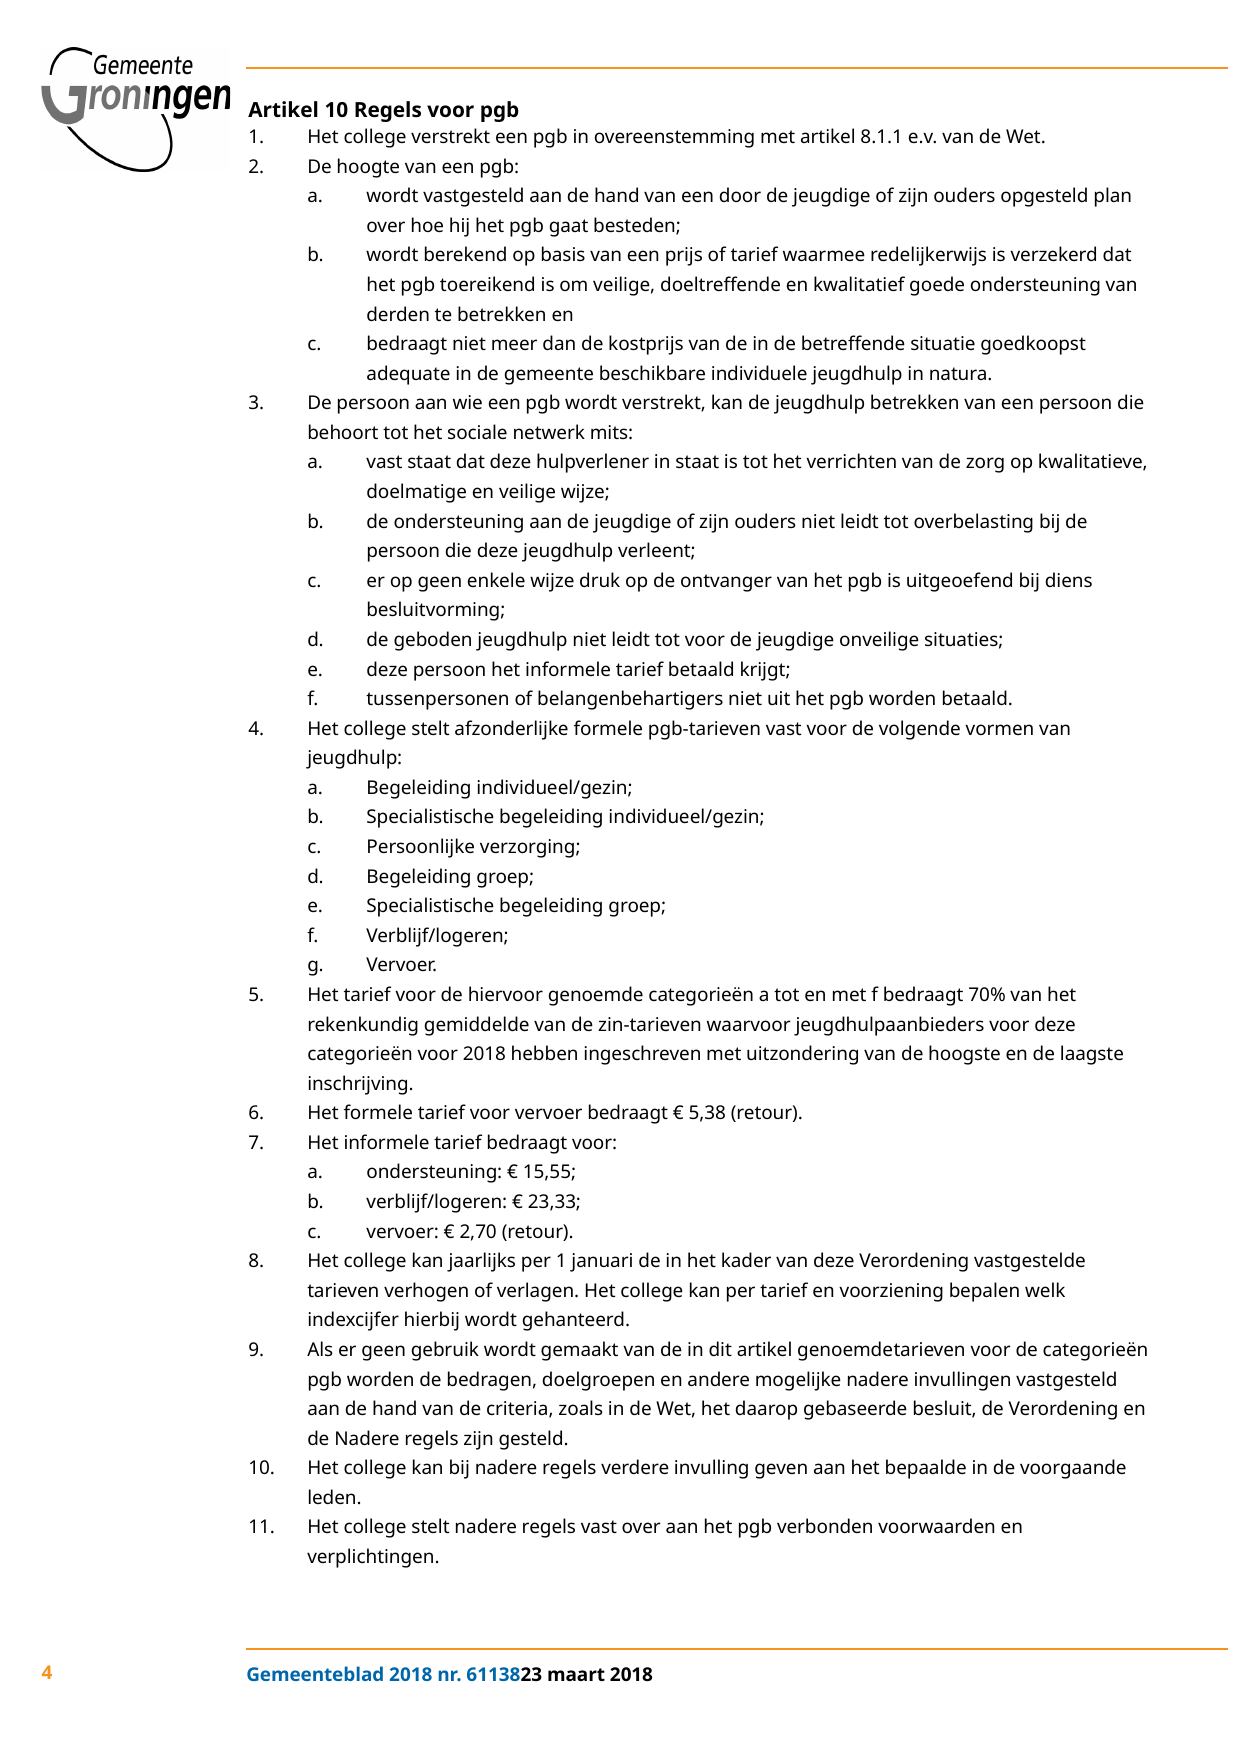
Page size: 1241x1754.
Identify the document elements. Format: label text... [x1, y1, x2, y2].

list Persoonlijke verzorging; [307, 833, 1152, 859]
list Het college kan jaarlijks per 1 januari de in het kader van deze Verordening vastgestelde tarieven verhogen of verlagen. Het college kan per tarief en voorziening bepalen welk indexcijfer hierbij wordt gehanteerd. [248, 1247, 1152, 1332]
list Het college verstrekt een pgb in overeenstemming met artikel 8.1.1 e.v. van de Wet. [248, 123, 1152, 149]
list Begeleiding individueel/gezin; [307, 774, 1152, 800]
list de geboden jeugdhulp niet leidt tot voor de jeugdige onveilige situaties; [307, 626, 1152, 652]
picture [41, 47, 231, 172]
list wordt vastgesteld aan de hand van een door de jeugdige of zijn ouders opgesteld plan over hoe hij het pgb gaat besteden; [307, 182, 1152, 238]
list Het college kan bij nadere regels verdere invulling geven aan het bepaalde in de voorgaande leden. [248, 1454, 1152, 1510]
list De persoon aan wie een pgb wordt verstrekt, kan de jeugdhulp betrekken van een persoon die behoort tot het sociale netwerk mits: [248, 389, 1152, 445]
list wordt berekend op basis van een prijs of tarief waarmee redelijkerwijs is verzekerd dat het pgb toereikend is om veilige, doeltreffende en kwalitatief goede ondersteuning van derden te betrekken en [307, 242, 1152, 326]
list Het informele tarief bedraagt voor: [248, 1129, 1152, 1155]
list Als er geen gebruik wordt gemaakt van de in dit artikel genoemdetarieven voor de categorieën pgb worden de bedragen, doelgroepen en andere mogelijke nadere invullingen vastgesteld aan de hand van de criteria, zoals in de Wet, het daarop gebaseerde besluit, de Verordening en de Nadere regels zijn gesteld. [248, 1336, 1152, 1451]
list Begeleiding groep; [307, 863, 1152, 888]
list verblijf/logeren: € 23,33; [307, 1188, 1152, 1214]
list vast staat dat deze hulpverlener in staat is tot het verrichten van de zorg op kwalitatieve, doelmatige en veilige wijze; [307, 449, 1152, 504]
list ondersteuning: € 15,55; [307, 1159, 1152, 1184]
list vervoer: € 2,70 (retour). [307, 1218, 1152, 1243]
list Specialistische begeleiding groep; [307, 892, 1152, 918]
list tussenpersonen of belangenbehartigers niet uit het pgb worden betaald. [307, 685, 1152, 711]
list Verblijf/logeren; [307, 922, 1152, 948]
list Het college stelt afzonderlijke formele pgb-tarieven vast voor de volgende vormen van jeugdhulp: [248, 715, 1152, 770]
list Vervoer. [307, 952, 1152, 977]
list deze persoon het informele tarief betaald krijgt; [307, 656, 1152, 681]
list Het college stelt nadere regels vast over aan het pgb verbonden voorwaarden en verplichtingen. [248, 1514, 1152, 1569]
list er op geen enkele wijze druk op de ontvanger van het pgb is uitgeoefend bij diens besluitvorming; [307, 567, 1152, 622]
list Het formele tarief voor vervoer bedraagt € 5,38 (retour). [248, 1099, 1152, 1125]
list De hoogte van een pgb: [248, 153, 1152, 178]
text Artikel 10 Regels voor pgb [248, 95, 1152, 123]
list Het tarief voor de hiervoor genoemde categorieën a tot en met f bedraagt 70% van het rekenkundig gemiddelde van de zin-tarieven waarvoor jeugdhulpaanbieders voor deze categorieën voor 2018 hebben ingeschreven met uitzondering van de hoogste en de laagste inschrijving. [248, 981, 1152, 1096]
list Specialistische begeleiding individueel/gezin; [307, 804, 1152, 829]
list de ondersteuning aan de jeugdige of zijn ouders niet leidt tot overbelasting bij de persoon die deze jeugdhulp verleent; [307, 508, 1152, 563]
list bedraagt niet meer dan de kostprijs van de in de betreffende situatie goedkoopst adequate in de gemeente beschikbare individuele jeugdhulp in natura. [307, 330, 1152, 386]
